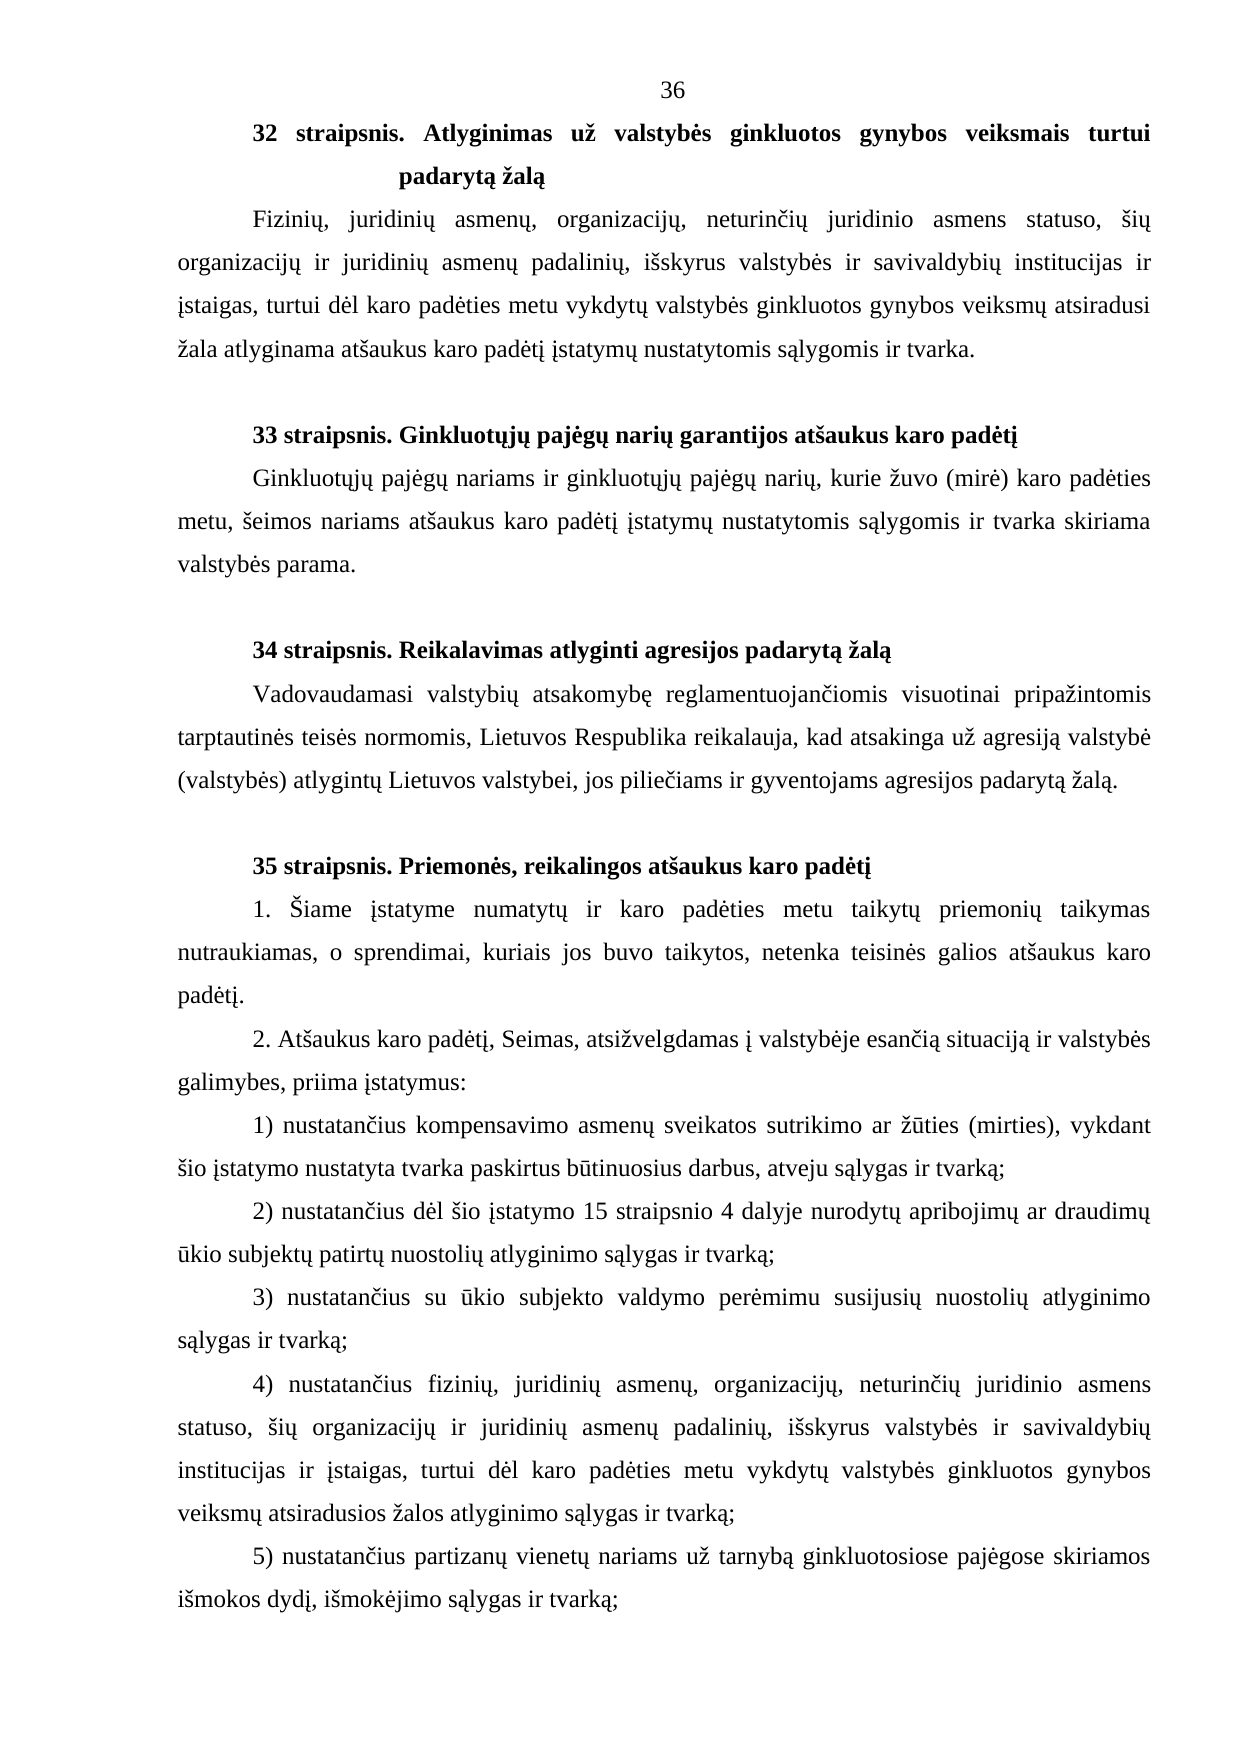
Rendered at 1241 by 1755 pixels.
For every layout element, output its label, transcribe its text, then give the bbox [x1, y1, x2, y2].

text 3) nustatančius su ūkio subjekto valdymo perėmimu susijusių nuostolių atlyginimo sąlygas ir tvarką; [177, 1282, 1152, 1354]
text Ginkluotųjų pajėgų nariams ir ginkluotųjų pajėgų narių, kurie žuvo (mirė) karo padėties metu, šeimos nariams atšaukus karo padėtį įstatymų nustatytomis sąlygomis ir tvarka skiriama valstybės parama. [177, 463, 1152, 578]
text 34 straipsnis. Reikalavimas atlyginti agresijos padarytą žalą [177, 636, 1152, 664]
text 32 straipsnis. Atlyginimas už valstybės ginkluotos gynybos veiksmais turtui padarytą žalą [252, 118, 1152, 190]
text 2. Atšaukus karo padėtį, Seimas, atsižvelgdamas į valstybėje esančią situaciją ir valstybės galimybes, priima įstatymus: [177, 1024, 1152, 1096]
text 33 straipsnis. Ginkluotųjų pajėgų narių garantijos atšaukus karo padėtį [177, 420, 1152, 449]
text 4) nustatančius fizinių, juridinių asmenų, organizacijų, neturinčių juridinio asmens statuso, šių organizacijų ir juridinių asmenų padalinių, išskyrus valstybės ir savivaldybių institucijas ir įstaigas, turtui dėl karo padėties metu vykdytų valstybės ginkluotos gynybos veiksmų atsiradusios žalos atlyginimo sąlygas ir tvarką; [177, 1369, 1152, 1527]
text Fizinių, juridinių asmenų, organizacijų, neturinčių juridinio asmens statuso, šių organizacijų ir juridinių asmenų padalinių, išskyrus valstybės ir savivaldybių institucijas ir įstaigas, turtui dėl karo padėties metu vykdytų valstybės ginkluotos gynybos veiksmų atsiradusi žala atlyginama atšaukus karo padėtį įstatymų nustatytomis sąlygomis ir tvarka. [177, 204, 1152, 362]
text 1) nustatančius kompensavimo asmenų sveikatos sutrikimo ar žūties (mirties), vykdant šio įstatymo nustatyta tvarka paskirtus būtinuosius darbus, atveju sąlygas ir tvarką; [177, 1110, 1152, 1182]
text 35 straipsnis. Priemonės, reikalingos atšaukus karo padėtį [177, 851, 1152, 880]
text 5) nustatančius partizanų vienetų nariams už tarnybą ginkluotosiose pajėgose skiriamos išmokos dydį, išmokėjimo sąlygas ir tvarką; [177, 1541, 1152, 1613]
text Vadovaudamasi valstybių atsakomybę reglamentuojančiomis visuotinai pripažintomis tarptautinės teisės normomis, Lietuvos Respublika reikalauja, kad atsakinga už agresiją valstybė (valstybės) atlygintų Lietuvos valstybei, jos piliečiams ir gyventojams agresijos padarytą žalą. [177, 679, 1152, 794]
text 1. Šiame įstatyme numatytų ir karo padėties metu taikytų priemonių taikymas nutraukiamas, o sprendimai, kuriais jos buvo taikytos, netenka teisinės galios atšaukus karo padėtį. [177, 894, 1152, 1009]
text 2) nustatančius dėl šio įstatymo 15 straipsnio 4 dalyje nurodytų apribojimų ar draudimų ūkio subjektų patirtų nuostolių atlyginimo sąlygas ir tvarką; [177, 1196, 1152, 1268]
